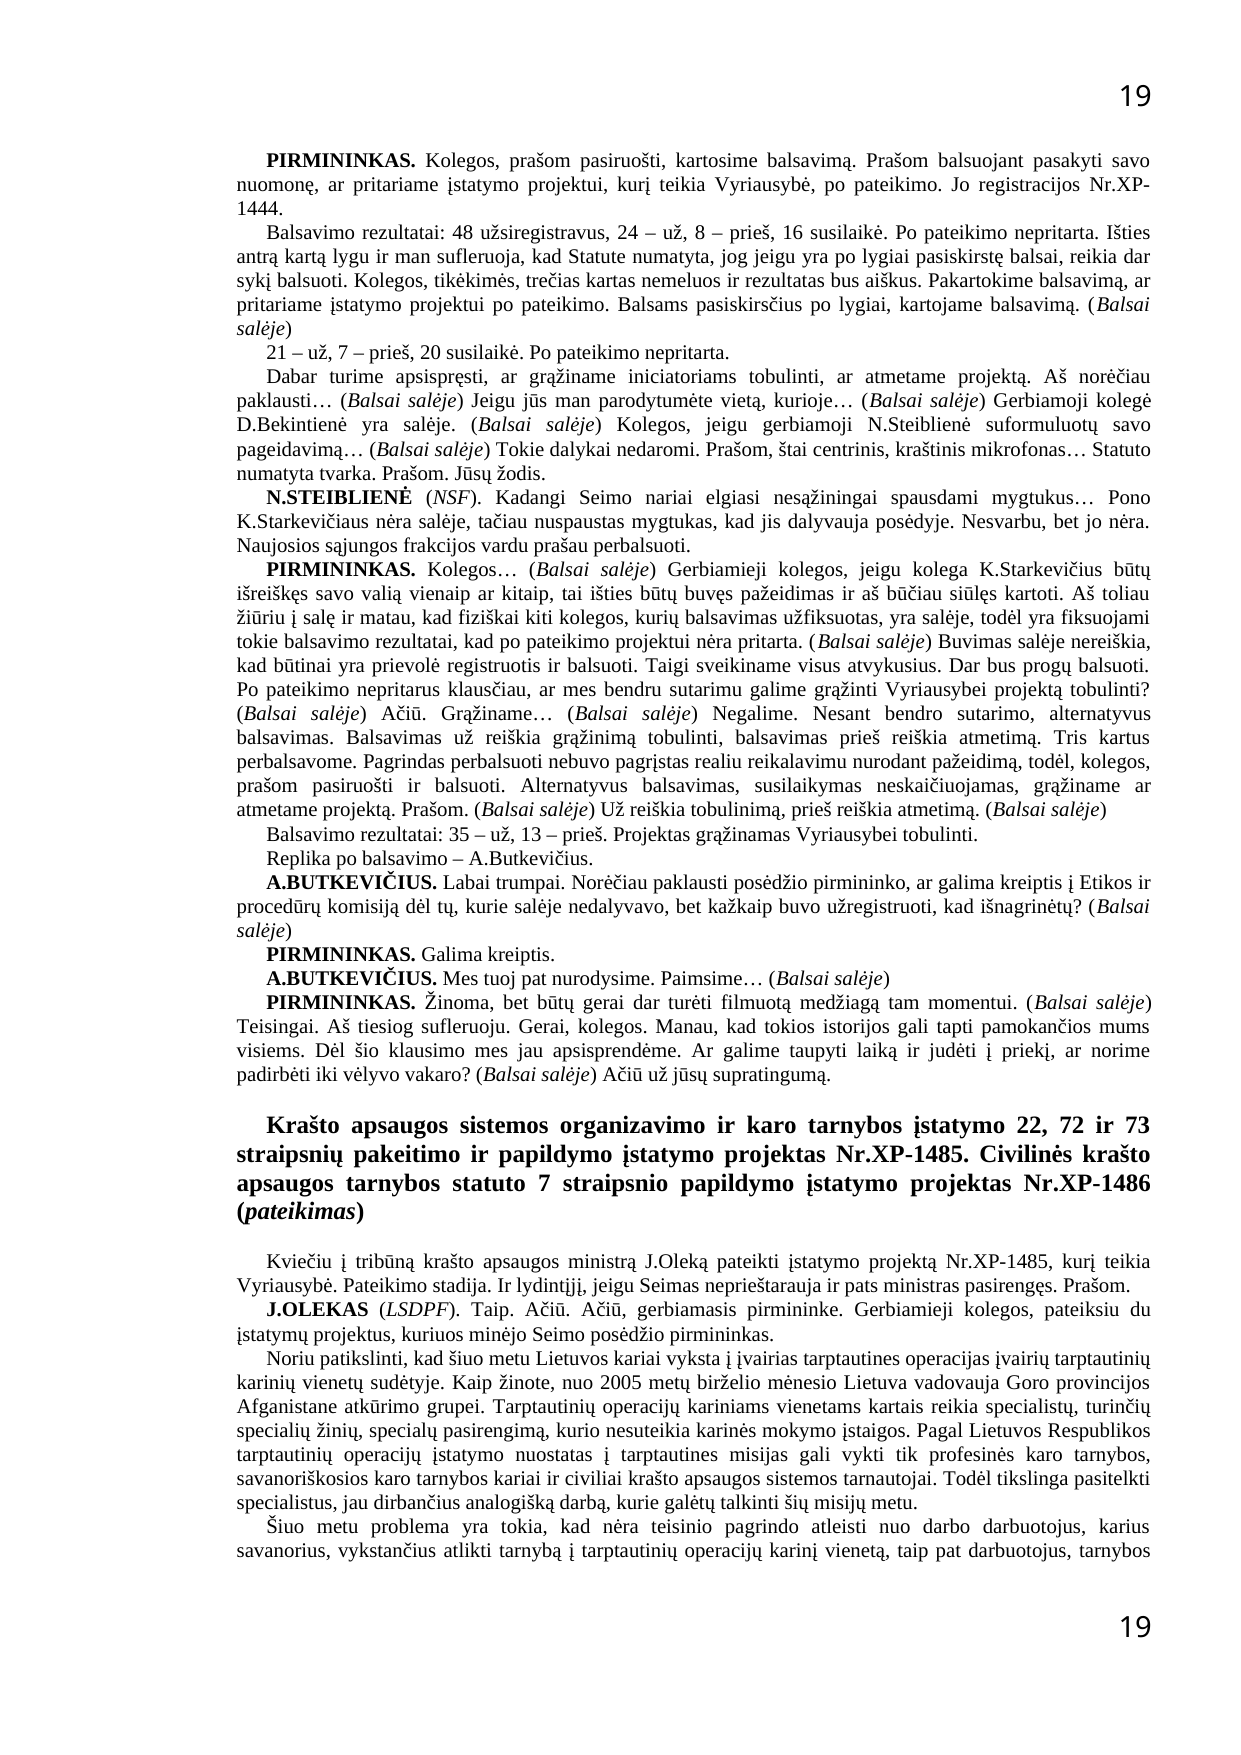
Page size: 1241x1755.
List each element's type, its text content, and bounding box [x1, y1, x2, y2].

text 21 – už, 7 – prieš, 20 susilaikė. Po pateikimo nepritarta. [236, 340, 1152, 364]
text Balsavimo rezultatai: 48 užsiregistravus, 24 – už, 8 – prieš, 16 susilaikė. Po pateikimo nepritarta. Išties antrą kartą lygu ir man sufleruoja, kad Statute numatyta, jog jeigu yra po lygiai pasiskirstę balsai, reikia dar sykį balsuoti. Kolegos, tikėkimės, trečias kartas nemeluos ir rezultatas bus aiškus. Pakartokime balsavimą, ar pritariame įstatymo projektui po pateikimo. Balsams pasiskirsčius po lygiai, kartojame balsavimą. (Balsai salėje) [236, 220, 1152, 340]
text PIRMININKAS. Kolegos… (Balsai salėje) Gerbiamieji kolegos, jeigu kolega K.Starkevičius būtų išreiškęs savo valią vienaip ar kitaip, tai išties būtų buvęs pažeidimas ir aš būčiau siūlęs kartoti. Aš toliau žiūriu į salę ir matau, kad fiziškai kiti kolegos, kurių balsavimas užfiksuotas, yra salėje, todėl yra fiksuojami tokie balsavimo rezultatai, kad po pateikimo projektui nėra pritarta. (Balsai salėje) Buvimas salėje nereiškia, kad būtinai yra prievolė registruotis ir balsuoti. Taigi sveikiname visus atvykusius. Dar bus progų balsuoti. Po pateikimo nepritarus klausčiau, ar mes bendru sutarimu galime grąžinti Vyriausybei projektą tobulinti? (Balsai salėje) Ačiū. Grąžiname… (Balsai salėje) Negalime. Nesant bendro sutarimo, alternatyvus balsavimas. Balsavimas už reiškia grąžinimą tobulinti, balsavimas prieš reiškia atmetimą. Tris kartus perbalsavome. Pagrindas perbalsuoti nebuvo pagrįstas realiu reikalavimu nurodant pažeidimą, todėl, kolegos, prašom pasiruošti ir balsuoti. Alternatyvus balsavimas, susilaikymas neskaičiuojamas, grąžiname ar atmetame projektą. Prašom. (Balsai salėje) Už reiškia tobulinimą, prieš reiškia atmetimą. (Balsai salėje) [236, 557, 1152, 821]
text Replika po balsavimo – A.Butkevičius. [236, 846, 1152, 869]
text PIRMININKAS. Galima kreiptis. [236, 942, 1152, 966]
text N.STEIBLIENĖ (NSF). Kadangi Seimo nariai elgiasi nesąžiningai spausdami mygtukus… Pono K.Starkevičiaus nėra salėje, tačiau nuspaustas mygtukas, kad jis dalyvauja posėdyje. Nesvarbu, bet jo nėra. Naujosios sąjungos frakcijos vardu prašau perbalsuoti. [236, 484, 1152, 557]
text PIRMININKAS. Kolegos, prašom pasiruošti, kartosime balsavimą. Prašom balsuojant pasakyti savo nuomonę, ar pritariame įstatymo projektui, kurį teikia Vyriausybė, po pateikimo. Jo registracijos Nr.XP-1444. [236, 148, 1152, 220]
text A.BUTKEVIČIUS. Labai trumpai. Norėčiau paklausti posėdžio pirmininko, ar galima kreiptis į Etikos ir procedūrų komisiją dėl tų, kurie salėje nedalyvavo, bet kažkaip buvo užregistruoti, kad išnagrinėtų? (Balsai salėje) [236, 869, 1152, 942]
text A.BUTKEVIČIUS. Mes tuoj pat nurodysime. Paimsime… (Balsai salėje) [236, 966, 1152, 990]
text Krašto apsaugos sistemos organizavimo ir karo tarnybos įstatymo 22, 72 ir 73 straipsnių pakeitimo ir papildymo įstatymo projektas Nr.XP-1485. Civilinės krašto apsaugos tarnybos statuto 7 straipsnio papildymo įstatymo projektas Nr.XP-1486 (pateikimas) [236, 1110, 1152, 1225]
text Kviečiu į tribūną krašto apsaugos ministrą J.Oleką pateikti įstatymo projektą Nr.XP-1485, kurį teikia Vyriausybė. Pateikimo stadija. Ir lydintįjį, jeigu Seimas neprieštarauja ir pats ministras pasirengęs. Prašom. [236, 1249, 1152, 1297]
text Balsavimo rezultatai: 35 – už, 13 – prieš. Projektas grąžinamas Vyriausybei tobulinti. [236, 821, 1152, 846]
text J.OLEKAS (LSDPF). Taip. Ačiū. Ačiū, gerbiamasis pirmininke. Gerbiamieji kolegos, pateiksiu du įstatymų projektus, kuriuos minėjo Seimo posėdžio pirmininkas. [236, 1297, 1152, 1346]
text Šiuo metu problema yra tokia, kad nėra teisinio pagrindo atleisti nuo darbo darbuotojus, karius savanorius, vykstančius atlikti tarnybą į tarptautinių operacijų karinį vienetą, taip pat darbuotojus, tarnybos [236, 1514, 1152, 1562]
text Dabar turime apsispręsti, ar grąžiname iniciatoriams tobulinti, ar atmetame projektą. Aš norėčiau paklausti… (Balsai salėje) Jeigu jūs man parodytumėte vietą, kurioje… (Balsai salėje) Gerbiamoji kolegė D.Bekintienė yra salėje. (Balsai salėje) Kolegos, jeigu gerbiamoji N.Steiblienė suformuluotų savo pageidavimą… (Balsai salėje) Tokie dalykai nedaromi. Prašom, štai centrinis, kraštinis mikrofonas… Statuto numatyta tvarka. Prašom. Jūsų žodis. [236, 364, 1152, 484]
text PIRMININKAS. Žinoma, bet būtų gerai dar turėti filmuotą medžiagą tam momentui. (Balsai salėje) Teisingai. Aš tiesiog sufleruoju. Gerai, kolegos. Manau, kad tokios istorijos gali tapti pamokančios mums visiems. Dėl šio klausimo mes jau apsisprendėme. Ar galime taupyti laiką ir judėti į priekį, ar norime padirbėti iki vėlyvo vakaro? (Balsai salėje) Ačiū už jūsų supratingumą. [236, 990, 1152, 1086]
text Noriu patikslinti, kad šiuo metu Lietuvos kariai vyksta į įvairias tarptautines operacijas įvairių tarptautinių karinių vienetų sudėtyje. Kaip žinote, nuo 2005 metų birželio mėnesio Lietuva vadovauja Goro provincijos Afganistane atkūrimo grupei. Tarptautinių operacijų kariniams vienetams kartais reikia specialistų, turinčių specialių žinių, specialų pasirengimą, kurio nesuteikia karinės mokymo įstaigos. Pagal Lietuvos Respublikos tarptautinių operacijų įstatymo nuostatas į tarptautines misijas gali vykti tik profesinės karo tarnybos, savanoriškosios karo tarnybos kariai ir civiliai krašto apsaugos sistemos tarnautojai. Todėl tikslinga pasitelkti specialistus, jau dirbančius analogišką darbą, kurie galėtų talkinti šių misijų metu. [236, 1346, 1152, 1514]
